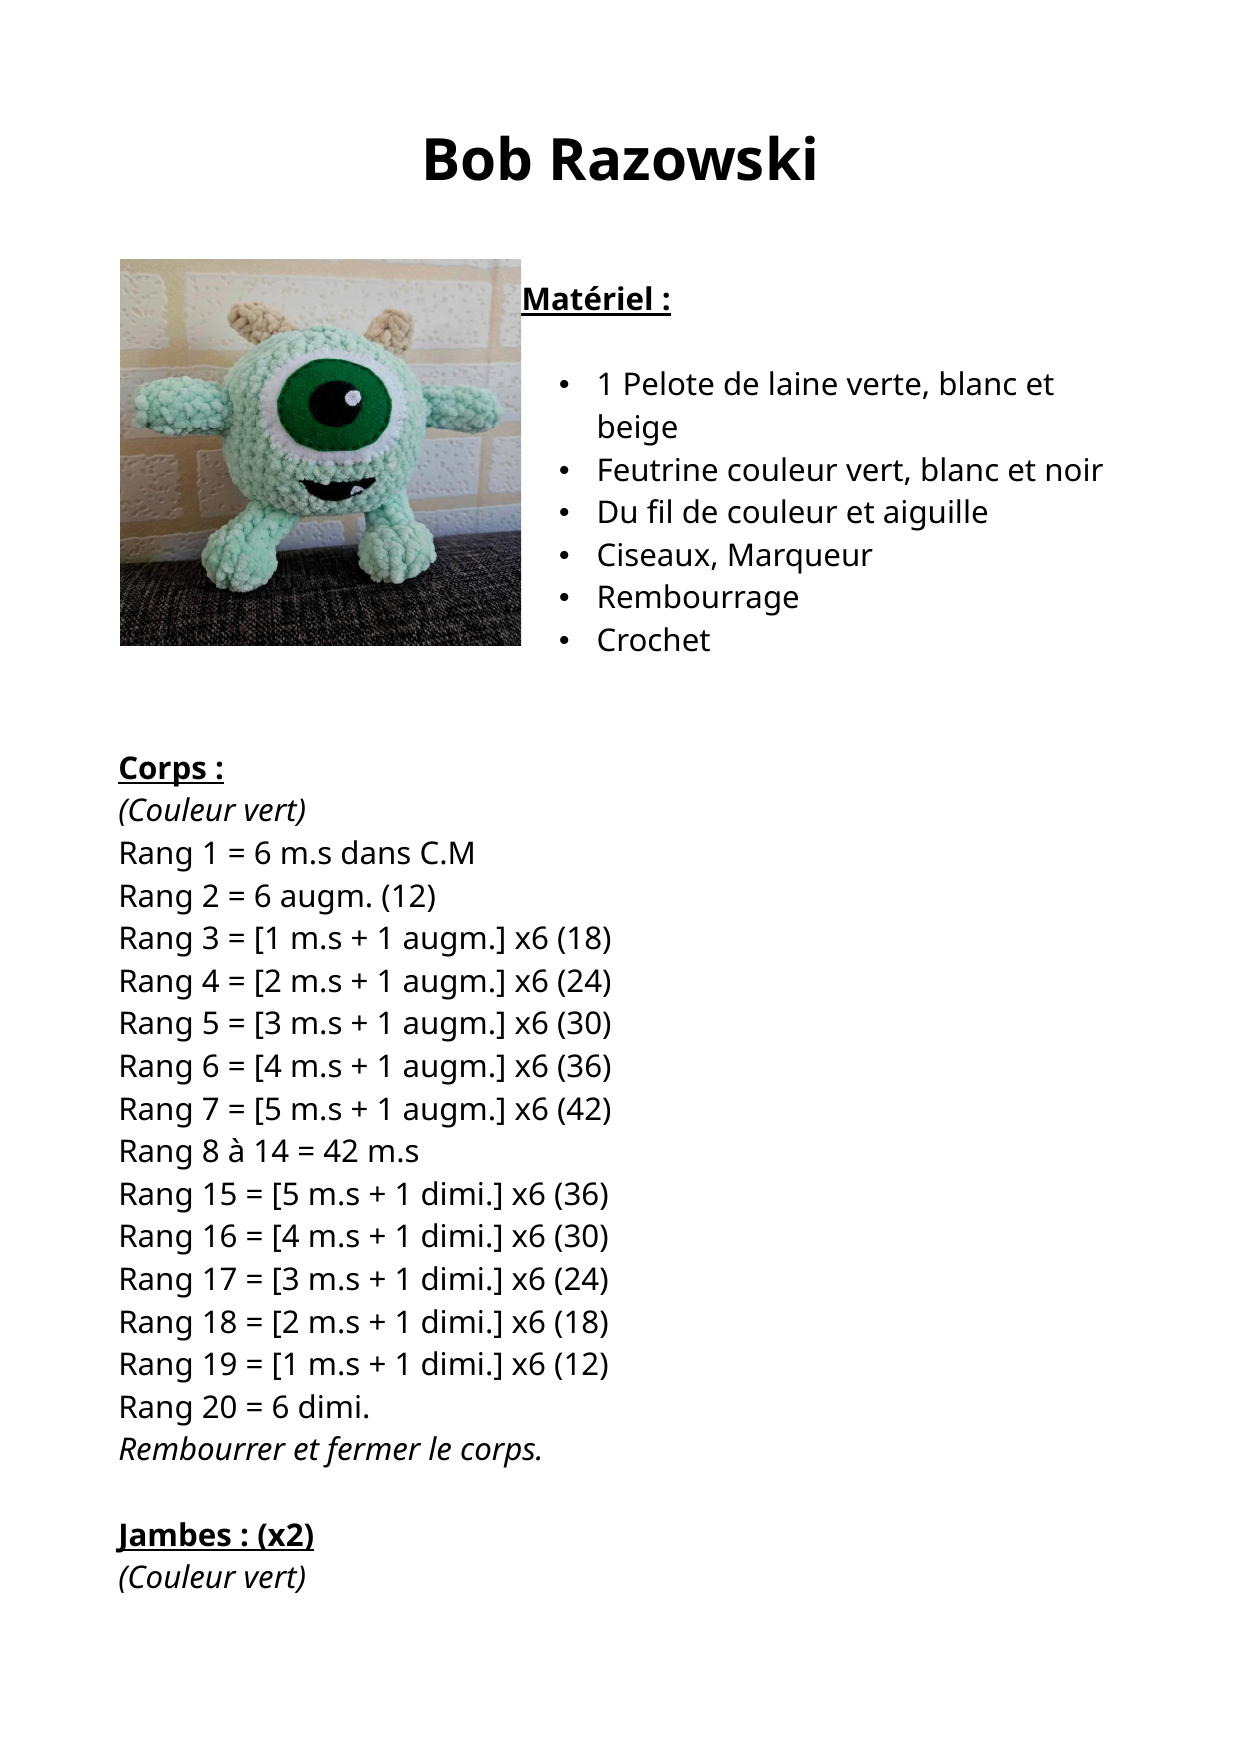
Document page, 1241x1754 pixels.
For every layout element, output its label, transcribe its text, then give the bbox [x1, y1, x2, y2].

text Rembourrer et fermer le corps. [118, 1427, 1122, 1470]
text Rang 4 = [2 m.s + 1 augm.] x6 (24) [118, 959, 1122, 1001]
text Rang 15 = [5 m.s + 1 dimi.] x6 (36) [118, 1172, 1122, 1214]
text Rang 16 = [4 m.s + 1 dimi.] x6 (30) [118, 1214, 1122, 1257]
text Rang 20 = 6 dimi. [118, 1385, 1122, 1427]
list Ciseaux, Marqueur [522, 533, 1122, 575]
text Bob Razowski [118, 118, 1122, 198]
list Rembourrage [522, 575, 1122, 618]
text Rang 7 = [5 m.s + 1 augm.] x6 (42) [118, 1087, 1122, 1129]
text Rang 19 = [1 m.s + 1 dimi.] x6 (12) [118, 1342, 1122, 1385]
text Rang 6 = [4 m.s + 1 augm.] x6 (36) [118, 1044, 1122, 1087]
picture [120, 259, 522, 646]
text Rang 1 = 6 m.s dans C.M [118, 831, 1122, 873]
list 1 Pelote de laine verte, blanc et beige [522, 362, 1122, 447]
text Matériel : [522, 277, 1122, 320]
text Rang 18 = [2 m.s + 1 dimi.] x6 (18) [118, 1299, 1122, 1342]
text Corps : [118, 746, 1122, 788]
text Rang 5 = [3 m.s + 1 augm.] x6 (30) [118, 1001, 1122, 1044]
text (Couleur vert) [118, 788, 1122, 831]
text (Couleur vert) [118, 1555, 1122, 1598]
list Du fil de couleur et aiguille [522, 490, 1122, 533]
text Rang 17 = [3 m.s + 1 dimi.] x6 (24) [118, 1257, 1122, 1299]
text Rang 3 = [1 m.s + 1 augm.] x6 (18) [118, 916, 1122, 959]
text Rang 8 à 14 = 42 m.s [118, 1129, 1122, 1172]
text Jambes : (x2) [118, 1513, 1122, 1555]
text Rang 2 = 6 augm. (12) [118, 873, 1122, 916]
list Feutrine couleur vert, blanc et noir [522, 447, 1122, 490]
list Crochet [156, 618, 1122, 661]
